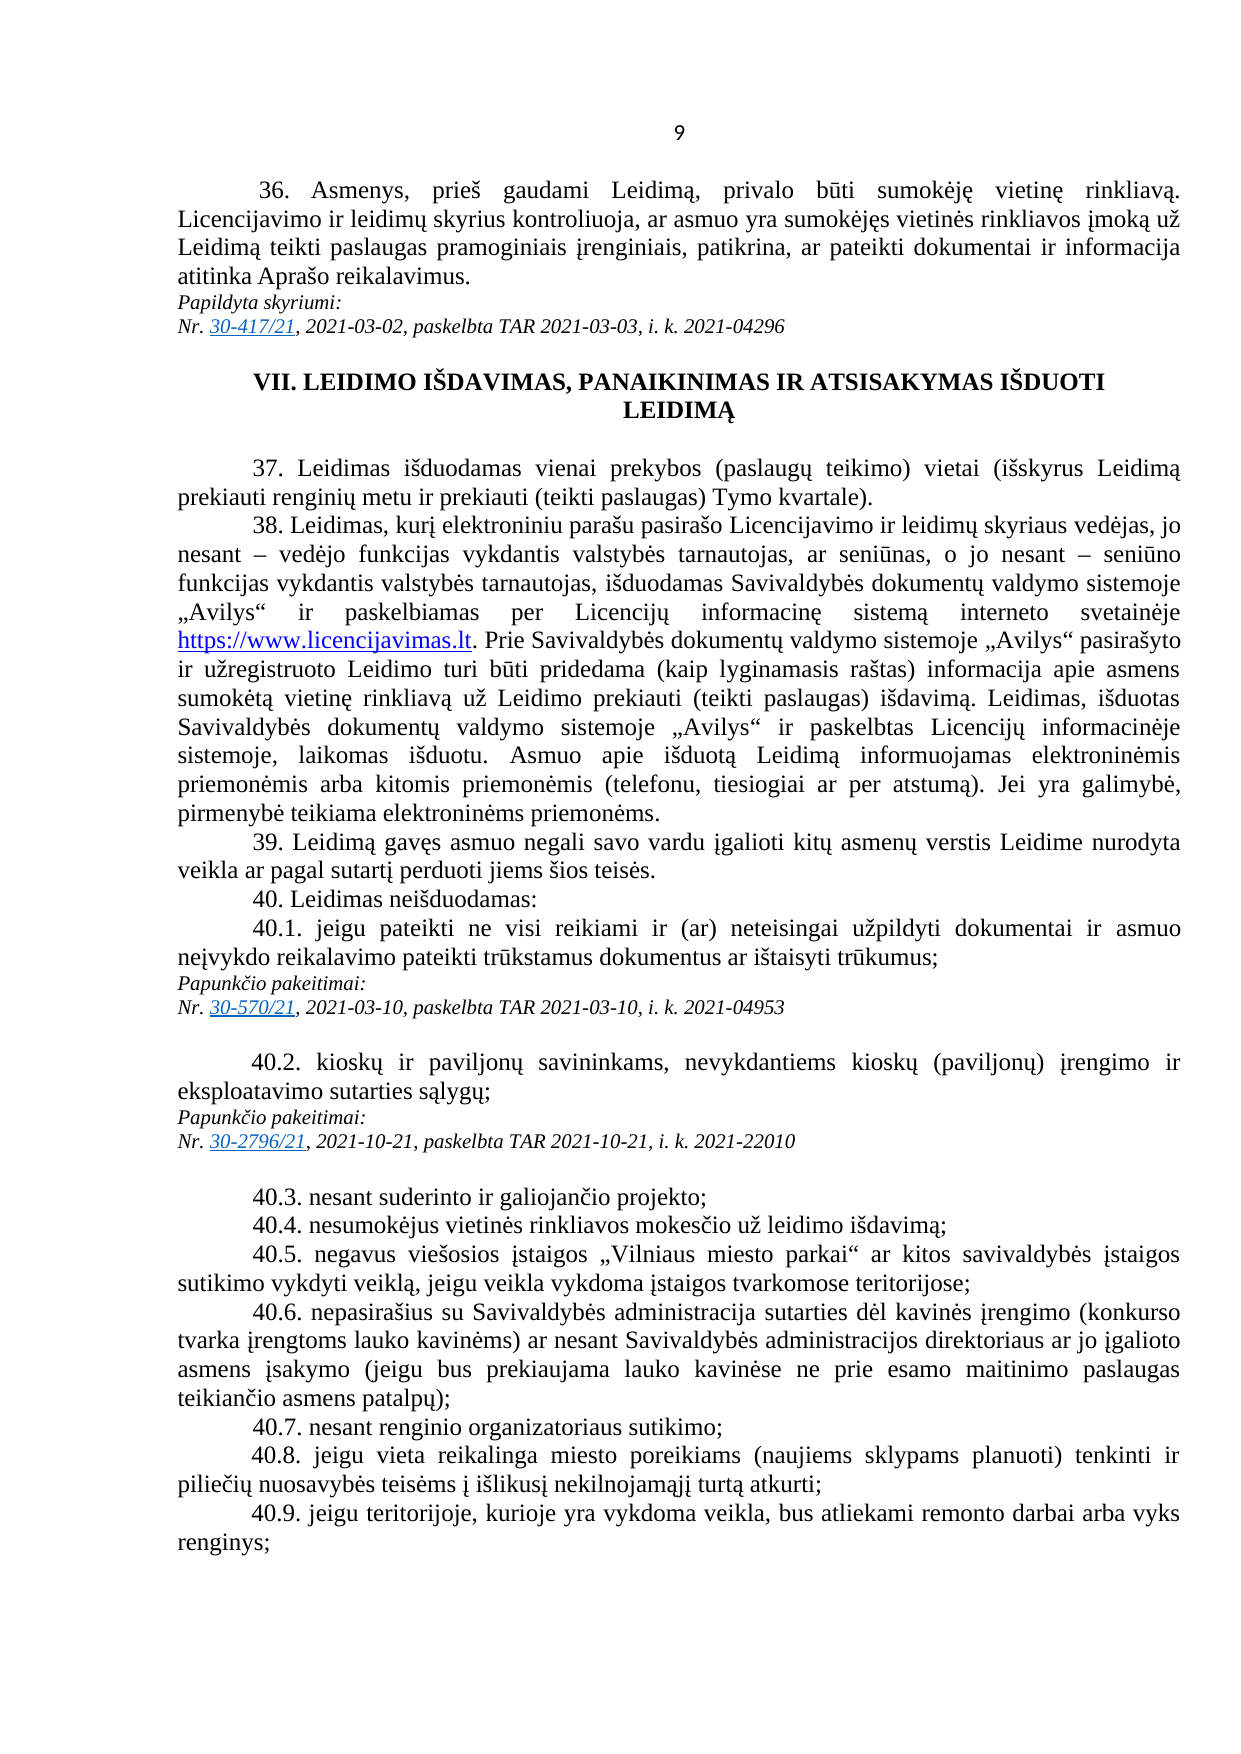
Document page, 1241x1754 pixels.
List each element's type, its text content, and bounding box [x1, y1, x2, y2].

text 40.8. jeigu vieta reikalinga miesto poreikiams (naujiems sklypams planuoti) tenkinti ir piliečių nuosavybės teisėms į išlikusį nekilnojamąjį turtą atkurti; [177, 1441, 1181, 1498]
text 40.3. nesant suderinto ir galiojančio projekto; [177, 1182, 1181, 1211]
text 40.6. nepasirašius su Savivaldybės administracija sutarties dėl kavinės įrengimo (konkurso tvarka įrengtoms lauko kavinėms) ar nesant Savivaldybės administracijos direktoriaus ar jo įgalioto asmens įsakymo (jeigu bus prekiaujama lauko kavinėse ne prie esamo maitinimo paslaugas teikiančio asmens patalpų); [177, 1297, 1181, 1412]
text 39. Leidimą gavęs asmuo negali savo vardu įgalioti kitų asmenų verstis Leidime nurodyta veikla ar pagal sutartį perduoti jiems šios teisės. [177, 827, 1181, 884]
text 37. Leidimas išduodamas vienai prekybos (paslaugų teikimo) vietai (išskyrus Leidimą prekiauti renginių metu ir prekiauti (teikti paslaugas) Tymo kvartale). [177, 453, 1181, 511]
text Nr. 30-417/21, 2021-03-02, paskelbta TAR 2021-03-03, i. k. 2021-04296 [177, 314, 1181, 338]
text 40.1. jeigu pateikti ne visi reikiami ir (ar) neteisingai užpildyti dokumentai ir asmuo neįvykdo reikalavimo pateikti trūkstamus dokumentus ar ištaisyti trūkumus; [177, 913, 1181, 971]
text Nr. 30-2796/21, 2021-10-21, paskelbta TAR 2021-10-21, i. k. 2021-22010 [177, 1129, 1181, 1153]
subtitle LEIDIMĄ [177, 396, 1181, 424]
subtitle VII. LEIDIMO IŠDAVIMAS, PANAIKINIMAS IR ATSISAKYMAS IŠDUOTI [177, 367, 1181, 396]
text 40.2. kioskų ir paviljonų savininkams, nevykdantiems kioskų (paviljonų) įrengimo ir eksploatavimo sutarties sąlygų; [177, 1047, 1181, 1105]
text 36. Asmenys, prieš gaudami Leidimą, privalo būti sumokėję vietinę rinkliavą. Licencijavimo ir leidimų skyrius kontroliuoja, ar asmuo yra sumokėjęs vietinės rinkliavos įmoką už Leidimą teikti paslaugas pramoginiais įrenginiais, patikrina, ar pateikti dokumentai ir informacija atitinka Aprašo reikalavimus. [177, 175, 1181, 290]
text 40.9. jeigu teritorijoje, kurioje yra vykdoma veikla, bus atliekami remonto darbai arba vyks renginys; [177, 1498, 1181, 1556]
text 40. Leidimas neišduodamas: [177, 884, 1181, 913]
text 40.4. nesumokėjus vietinės rinkliavos mokesčio už leidimo išdavimą; [177, 1211, 1181, 1239]
text Papildyta skyriumi: [177, 290, 1181, 314]
text 40.7. nesant renginio organizatoriaus sutikimo; [177, 1412, 1181, 1441]
text 40.5. negavus viešosios įstaigos „Vilniaus miesto parkai“ ar kitos savivaldybės įstaigos sutikimo vykdyti veiklą, jeigu veikla vykdoma įstaigos tvarkomose teritorijose; [177, 1239, 1181, 1297]
text Nr. 30-570/21, 2021-03-10, paskelbta TAR 2021-03-10, i. k. 2021-04953 [177, 994, 1181, 1019]
text 38. Leidimas, kurį elektroniniu parašu pasirašo Licencijavimo ir leidimų skyriaus vedėjas, jo nesant – vedėjo funkcijas vykdantis valstybės tarnautojas, ar seniūnas, o jo nesant – seniūno funkcijas vykdantis valstybės tarnautojas, išduodamas Savivaldybės dokumentų valdymo sistemoje „Avilys“ ir paskelbiamas per Licencijų informacinę sistemą interneto svetainėje https://www.licencijavimas.lt. Prie Savivaldybės dokumentų valdymo sistemoje „Avilys“ pasirašyto ir užregistruoto Leidimo turi būti pridedama (kaip lyginamasis raštas) informacija apie asmens sumokėtą vietinę rinkliavą už Leidimo prekiauti (teikti paslaugas) išdavimą. Leidimas, išduotas Savivaldybės dokumentų valdymo sistemoje „Avilys“ ir paskelbtas Licencijų informacinėje sistemoje, laikomas išduotu. Asmuo apie išduotą Leidimą informuojamas elektroninėmis priemonėmis arba kitomis priemonėmis (telefonu, tiesiogiai ar per atstumą). Jei yra galimybė, pirmenybė teikiama elektroninėms priemonėms. [177, 511, 1181, 827]
text Papunkčio pakeitimai: [177, 1105, 1181, 1129]
text Papunkčio pakeitimai: [177, 971, 1181, 994]
